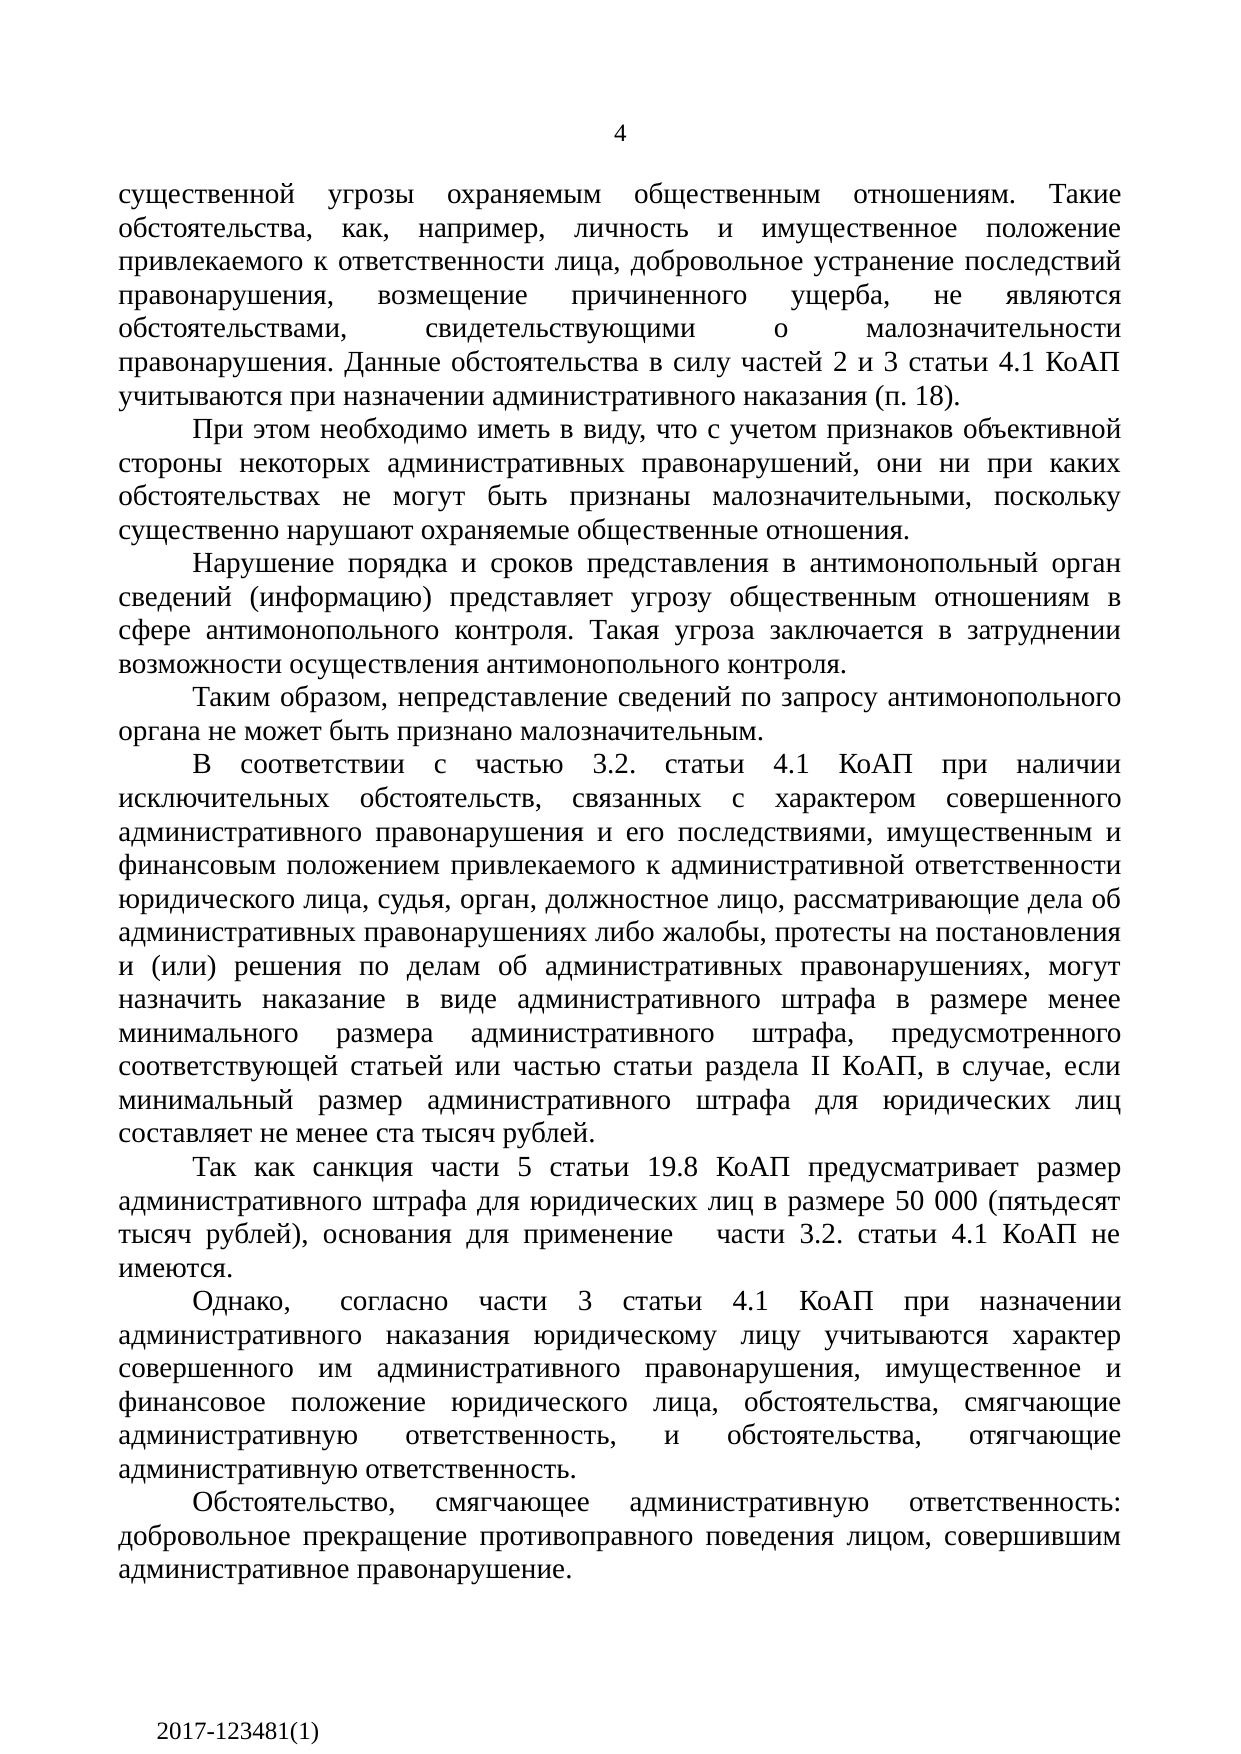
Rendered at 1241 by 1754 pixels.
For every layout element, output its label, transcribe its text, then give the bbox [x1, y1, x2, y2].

text Однако, согласно части 3 статьи 4.1 КоАП при назначении административного наказания юридическому лицу учитываются характер совершенного им административного правонарушения, имущественное и финансовое положение юридического лица, обстоятельства, смягчающие административную ответственность, и обстоятельства, отягчающие административную ответственность. [118, 1283, 1122, 1484]
text Таким образом, непредставление сведений по запросу антимонопольного органа не может быть признано малозначительным. [118, 679, 1122, 747]
text существенной угрозы охраняемым общественным отношениям. Такие обстоятельства, как, например, личность и имущественное положение привлекаемого к ответственности лица, добровольное устранение последствий правонарушения, возмещение причиненного ущерба, не являются обстоятельствами, свидетельствующими о малозначительности правонарушения. Данные обстоятельства в силу частей 2 и 3 статьи 4.1 КоАП учитываются при назначении административного наказания (п. 18). [118, 176, 1122, 411]
text При этом необходимо иметь в виду, что с учетом признаков объективной стороны некоторых административных правонарушений, они ни при каких обстоятельствах не могут быть признаны малозначительными, поскольку существенно нарушают охраняемые общественные отношения. [118, 411, 1122, 545]
text В соответствии с частью 3.2. статьи 4.1 КоАП при наличии исключительных обстоятельств, связанных с характером совершенного административного правонарушения и его последствиями, имущественным и финансовым положением привлекаемого к административной ответственности юридического лица, судья, орган, должностное лицо, рассматривающие дела об административных правонарушениях либо жалобы, протесты на постановления и (или) решения по делам об административных правонарушениях, могут назначить наказание в виде административного штрафа в размере менее минимального размера административного штрафа, предусмотренного соответствующей статьей или частью статьи раздела II КоАП, в случае, если минимальный размер административного штрафа для юридических лиц составляет не менее ста тысяч рублей. [118, 747, 1122, 1149]
text Нарушение порядка и сроков представления в антимонопольный орган сведений (информацию) представляет угрозу общественным отношениям в сфере антимонопольного контроля. Такая угроза заключается в затруднении возможности осуществления антимонопольного контроля. [118, 545, 1122, 679]
text Так как санкция части 5 статьи 19.8 КоАП предусматривает размер административного штрафа для юридических лиц в размере 50 000 (пятьдесят тысяч рублей), основания для применение части 3.2. статьи 4.1 КоАП не имеются. [118, 1149, 1122, 1283]
text Обстоятельство, смягчающее административную ответственность: добровольное прекращение противоправного поведения лицом, совершившим административное правонарушение. [118, 1484, 1122, 1585]
